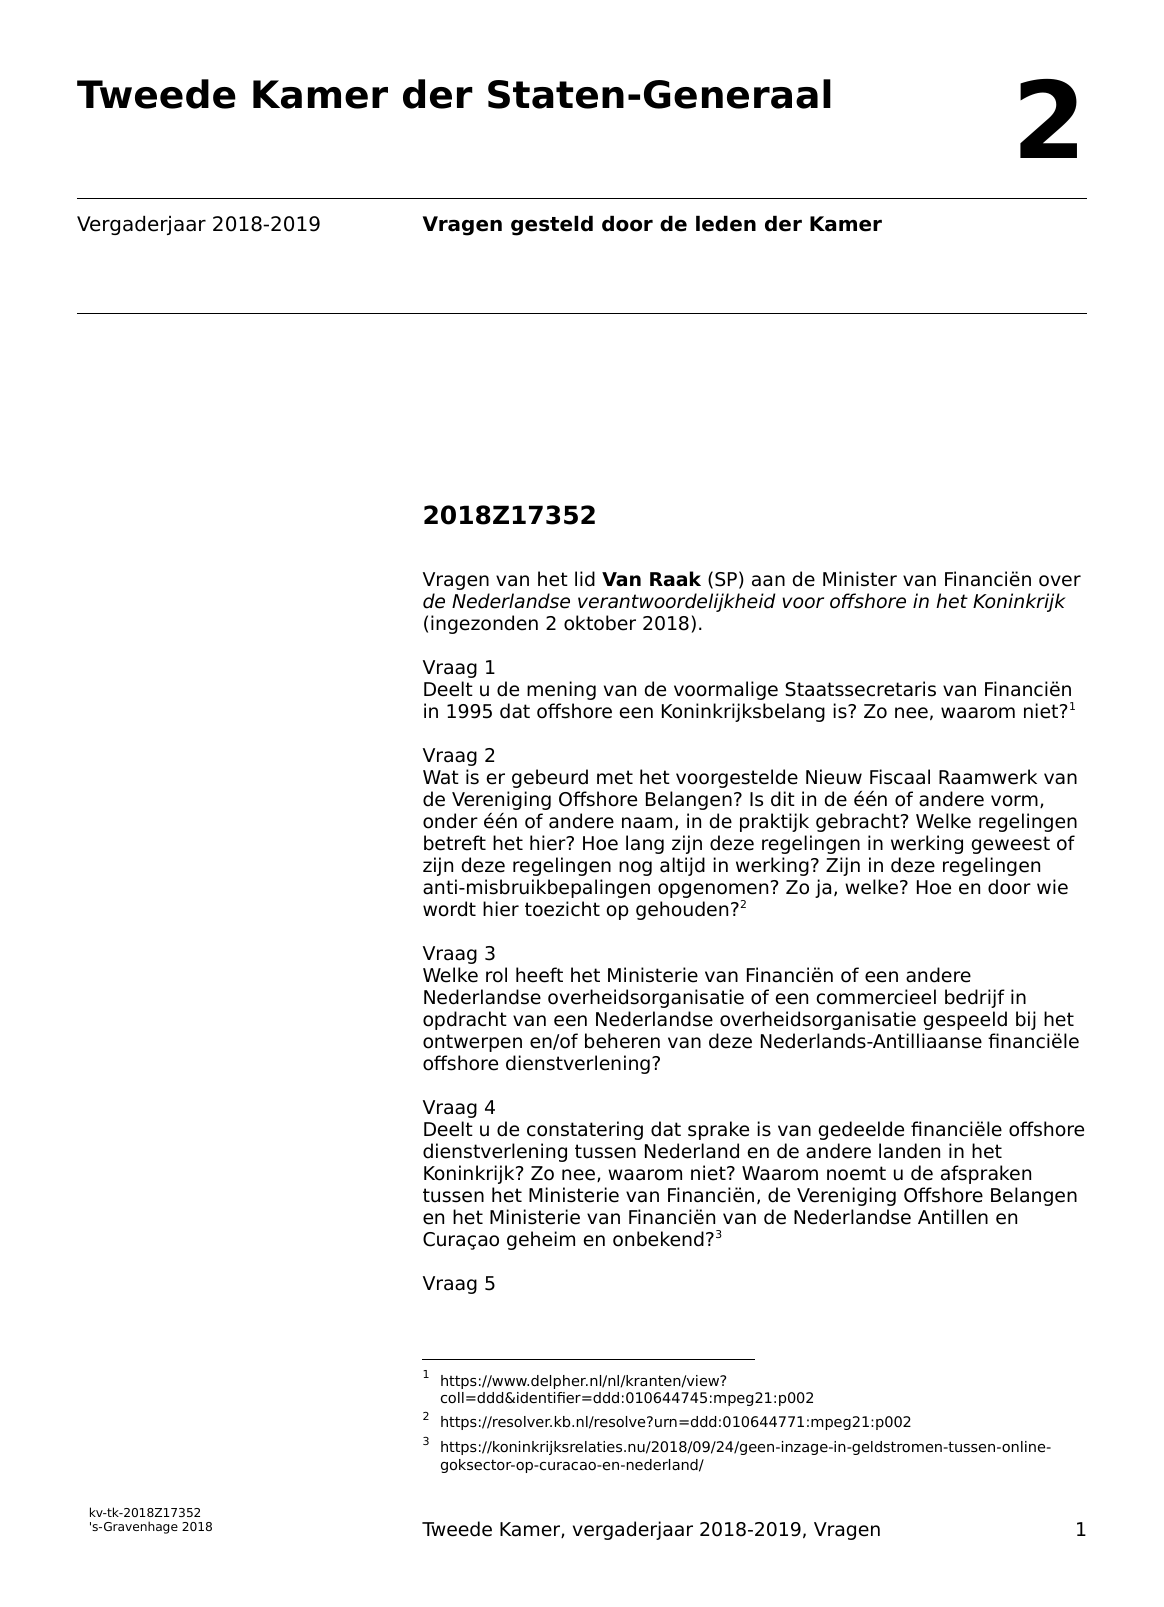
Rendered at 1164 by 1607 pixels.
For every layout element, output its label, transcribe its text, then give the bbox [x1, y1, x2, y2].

table_cell Vergaderjaar 2018-2019 [77, 199, 422, 313]
text https://resolver.kb.nl/resolve?urn=ddd:010644771:mpeg21:p002 [422, 1410, 1087, 1432]
table_header 2 [886, 59, 1087, 198]
text https://www.delpher.nl/nl/kranten/view?coll=ddd&identifier=ddd:010644745:mpeg21:p002 [422, 1368, 1087, 1407]
text Wat is er gebeurd met het voorgestelde Nieuw Fiscaal Raamwerk van de Vereniging Offshore Belangen? Is dit in de één of andere vorm, onder één of andere naam, in de praktijk gebracht? Welke regelingen betreft het hier? Hoe lang zijn deze regelingen in werking geweest of zijn deze regelingen nog altijd in werking? Zijn in deze regelingen anti-misbruikbepalingen opgenomen? Zo ja, welke? Hoe en door wie wordt hier toezicht op gehouden? [422, 767, 1087, 921]
table_header Tweede Kamer der Staten-Generaal [77, 59, 886, 198]
text Welke rol heeft het Ministerie van Financiën of een andere Nederlandse overheidsorganisatie of een commercieel bedrijf in opdracht van een Nederlandse overheidsorganisatie gespeeld bij het ontwerpen en/of beheren van deze Nederlands-Antilliaanse financiële offshore dienstverlening? [422, 965, 1087, 1075]
text Deelt u de mening van de voormalige Staatssecretaris van Financiën in 1995 dat offshore een Koninkrijksbelang is? Zo nee, waarom niet? [422, 679, 1087, 723]
text Vraag 2 [422, 745, 1087, 767]
text 2018Z17352 [422, 501, 1087, 531]
text Vragen van het lid Van Raak (SP) aan de Minister van Financiën over de Nederlandse verantwoordelijkheid voor offshore in het Koninkrijk (ingezonden 2 oktober 2018). [422, 569, 1087, 635]
table_cell Vragen gesteld door de leden der Kamer [422, 199, 1087, 313]
text https://koninkrijksrelaties.nu/2018/09/24/geen-inzage-in-geldstromen-tussen-online-goksector-op-curacao-en-nederland/ [422, 1435, 1087, 1474]
text Deelt u de constatering dat sprake is van gedeelde financiële offshore dienstverlening tussen Nederland en de andere landen in het Koninkrijk? Zo nee, waarom niet? Waarom noemt u de afspraken tussen het Ministerie van Financiën, de Vereniging Offshore Belangen en het Ministerie van Financiën van de Nederlandse Antillen en Curaçao geheim en onbekend? [422, 1119, 1087, 1251]
text Vraag 5 [422, 1273, 1087, 1295]
text kv-tk-2018Z17352 [88, 1506, 323, 1520]
text Vraag 3 [422, 943, 1087, 965]
text Vraag 4 [422, 1097, 1087, 1119]
text 's-Gravenhage 2018 [88, 1520, 323, 1534]
text Vraag 1 [422, 657, 1087, 679]
